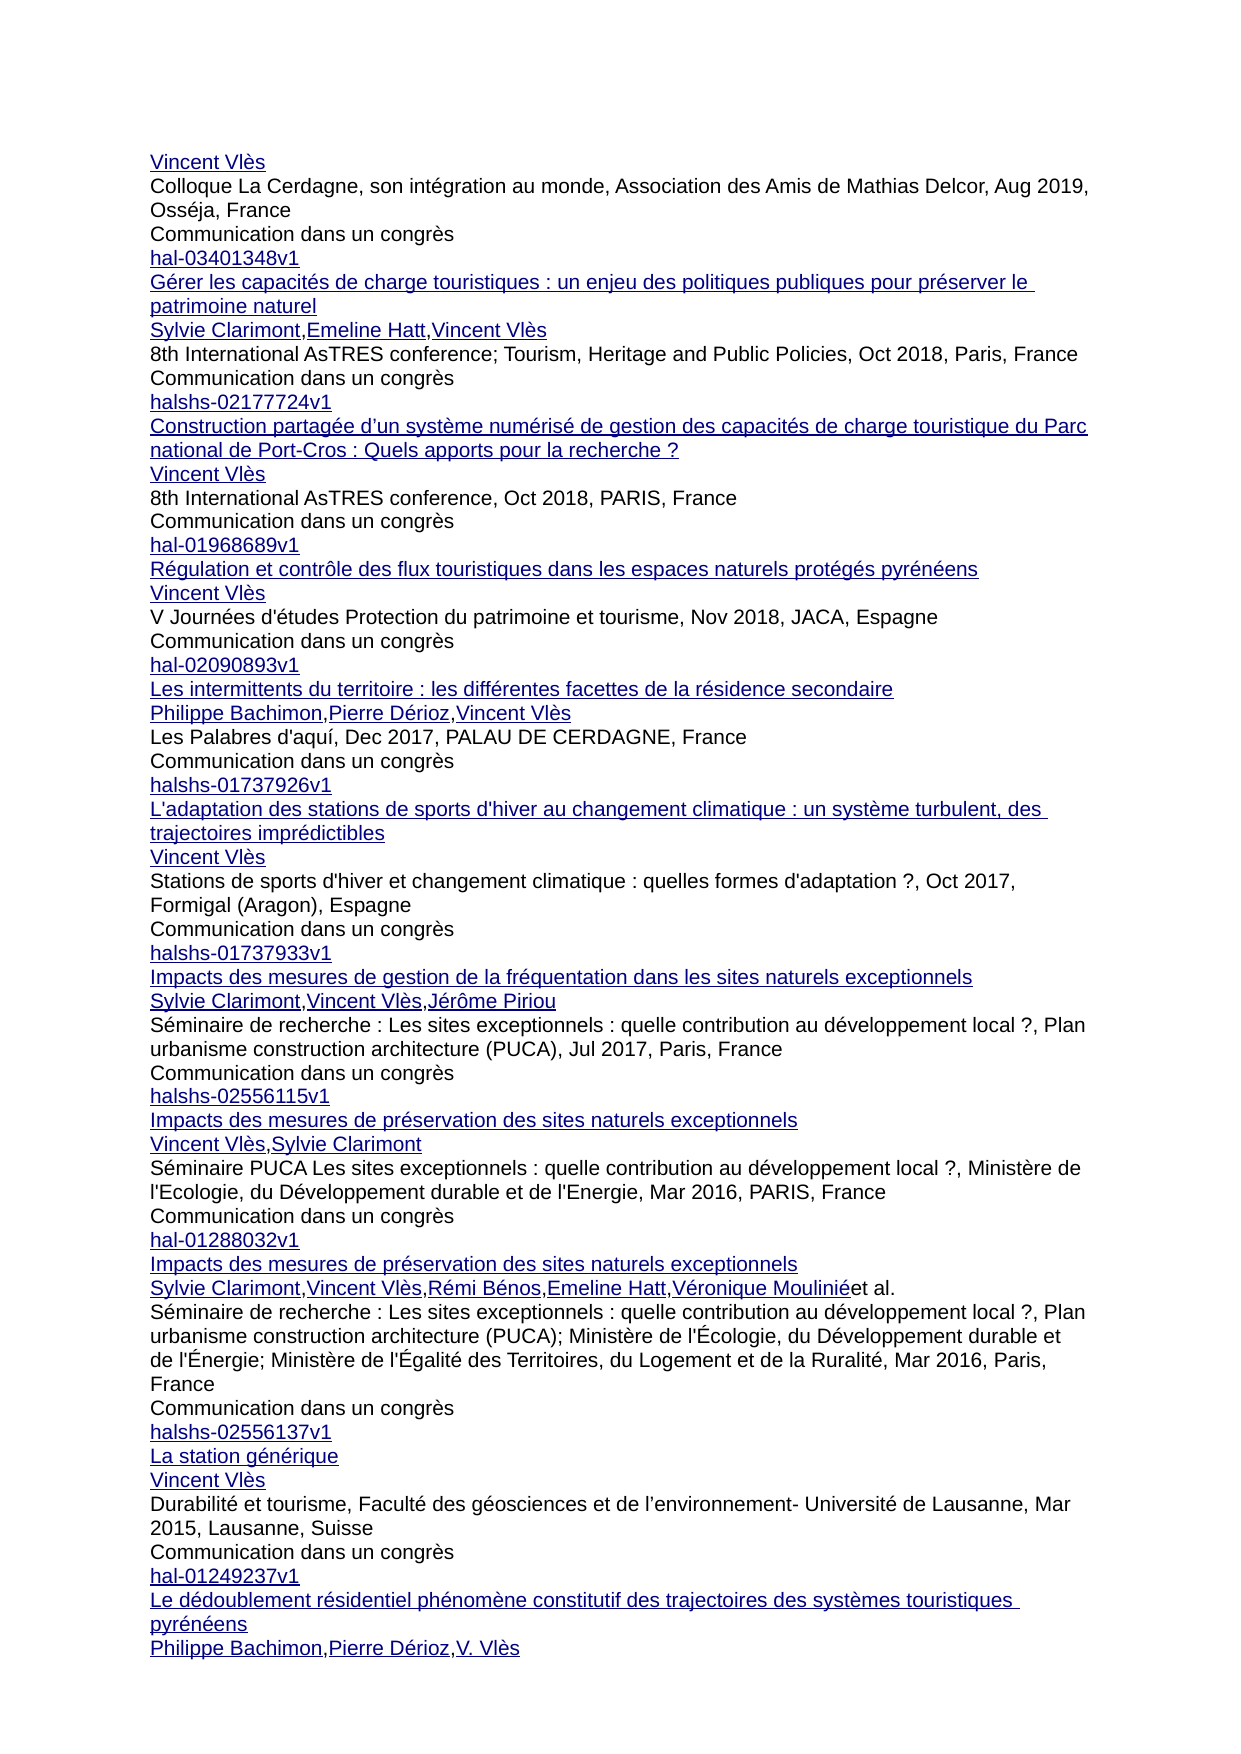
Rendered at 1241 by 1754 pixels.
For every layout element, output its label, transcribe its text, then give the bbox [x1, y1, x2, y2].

table_cell Le dédoublement résidentiel phénomène constitutif des trajectoires des systèmes touristiques pyrénéens Philippe Bachimon,Pierre Dérioz,V. Vlès [150, 1588, 1090, 1659]
table_cell Les intermittents du territoire : les différentes facettes de la résidence secondaire Philippe Bachimon,Pierre Dérioz,Vincent Vlès Les Palabres d'aquí, Dec 2017, PALAU DE CERDAGNE, France Communication dans un congrès halshs-01737926v1 [150, 677, 1090, 797]
table_cell Régulation et contrôle des flux touristiques dans les espaces naturels protégés pyrénéens Vincent Vlès V Journées d'études Protection du patrimoine et tourisme, Nov 2018, JACA, Espagne Communication dans un congrès hal-02090893v1 [150, 557, 1090, 677]
table_cell Construction partagée d’un système numérisé de gestion des capacités de charge touristique du Parc national de Port-Cros : Quels apports pour la recherche ? Vincent Vlès 8th International AsTRES conference, Oct 2018, PARIS, France Communication dans un congrès hal-01968689v1 [150, 414, 1090, 557]
table_cell La station générique Vincent Vlès Durabilité et tourisme, Faculté des géosciences et de l’environnement- Université de Lausanne, Mar 2015, Lausanne, Suisse Communication dans un congrès hal-01249237v1 [150, 1444, 1090, 1587]
table_cell Vincent Vlès Colloque La Cerdagne, son intégration au monde, Association des Amis de Mathias Delcor, Aug 2019, Osséja, France Communication dans un congrès hal-03401348v1 [150, 150, 1090, 270]
table_cell Impacts des mesures de gestion de la fréquentation dans les sites naturels exceptionnels Sylvie Clarimont,Vincent Vlès,Jérôme Piriou Séminaire de recherche : Les sites exceptionnels : quelle contribution au développement local ?, Plan urbanisme construction architecture (PUCA), Jul 2017, Paris, France Communication dans un congrès halshs-02556115v1 [150, 965, 1090, 1108]
table_cell Gérer les capacités de charge touristiques : un enjeu des politiques publiques pour préserver le patrimoine naturel Sylvie Clarimont,Emeline Hatt,Vincent Vlès 8th International AsTRES conference; Tourism, Heritage and Public Policies, Oct 2018, Paris, France Communication dans un congrès halshs-02177724v1 [150, 270, 1090, 413]
table_cell Impacts des mesures de préservation des sites naturels exceptionnels Sylvie Clarimont,Vincent Vlès,Rémi Bénos,Emeline Hatt,Véronique Mouliniéet al. Séminaire de recherche : Les sites exceptionnels : quelle contribution au développement local ?, Plan urbanisme construction architecture (PUCA); Ministère de l'Écologie, du Développement durable et de l'Énergie; Ministère de l'Égalité des Territoires, du Logement et de la Ruralité, Mar 2016, Paris, France Communication dans un congrès halshs-02556137v1 [150, 1252, 1090, 1444]
table_cell Impacts des mesures de préservation des sites naturels exceptionnels Vincent Vlès,Sylvie Clarimont Séminaire PUCA Les sites exceptionnels : quelle contribution au développement local ?, Ministère de l'Ecologie, du Développement durable et de l'Energie, Mar 2016, PARIS, France Communication dans un congrès hal-01288032v1 [150, 1108, 1090, 1252]
table_cell L'adaptation des stations de sports d'hiver au changement climatique : un système turbulent, des trajectoires imprédictibles Vincent Vlès Stations de sports d'hiver et changement climatique : quelles formes d'adaptation ?, Oct 2017, Formigal (Aragon), Espagne Communication dans un congrès halshs-01737933v1 [150, 797, 1090, 964]
